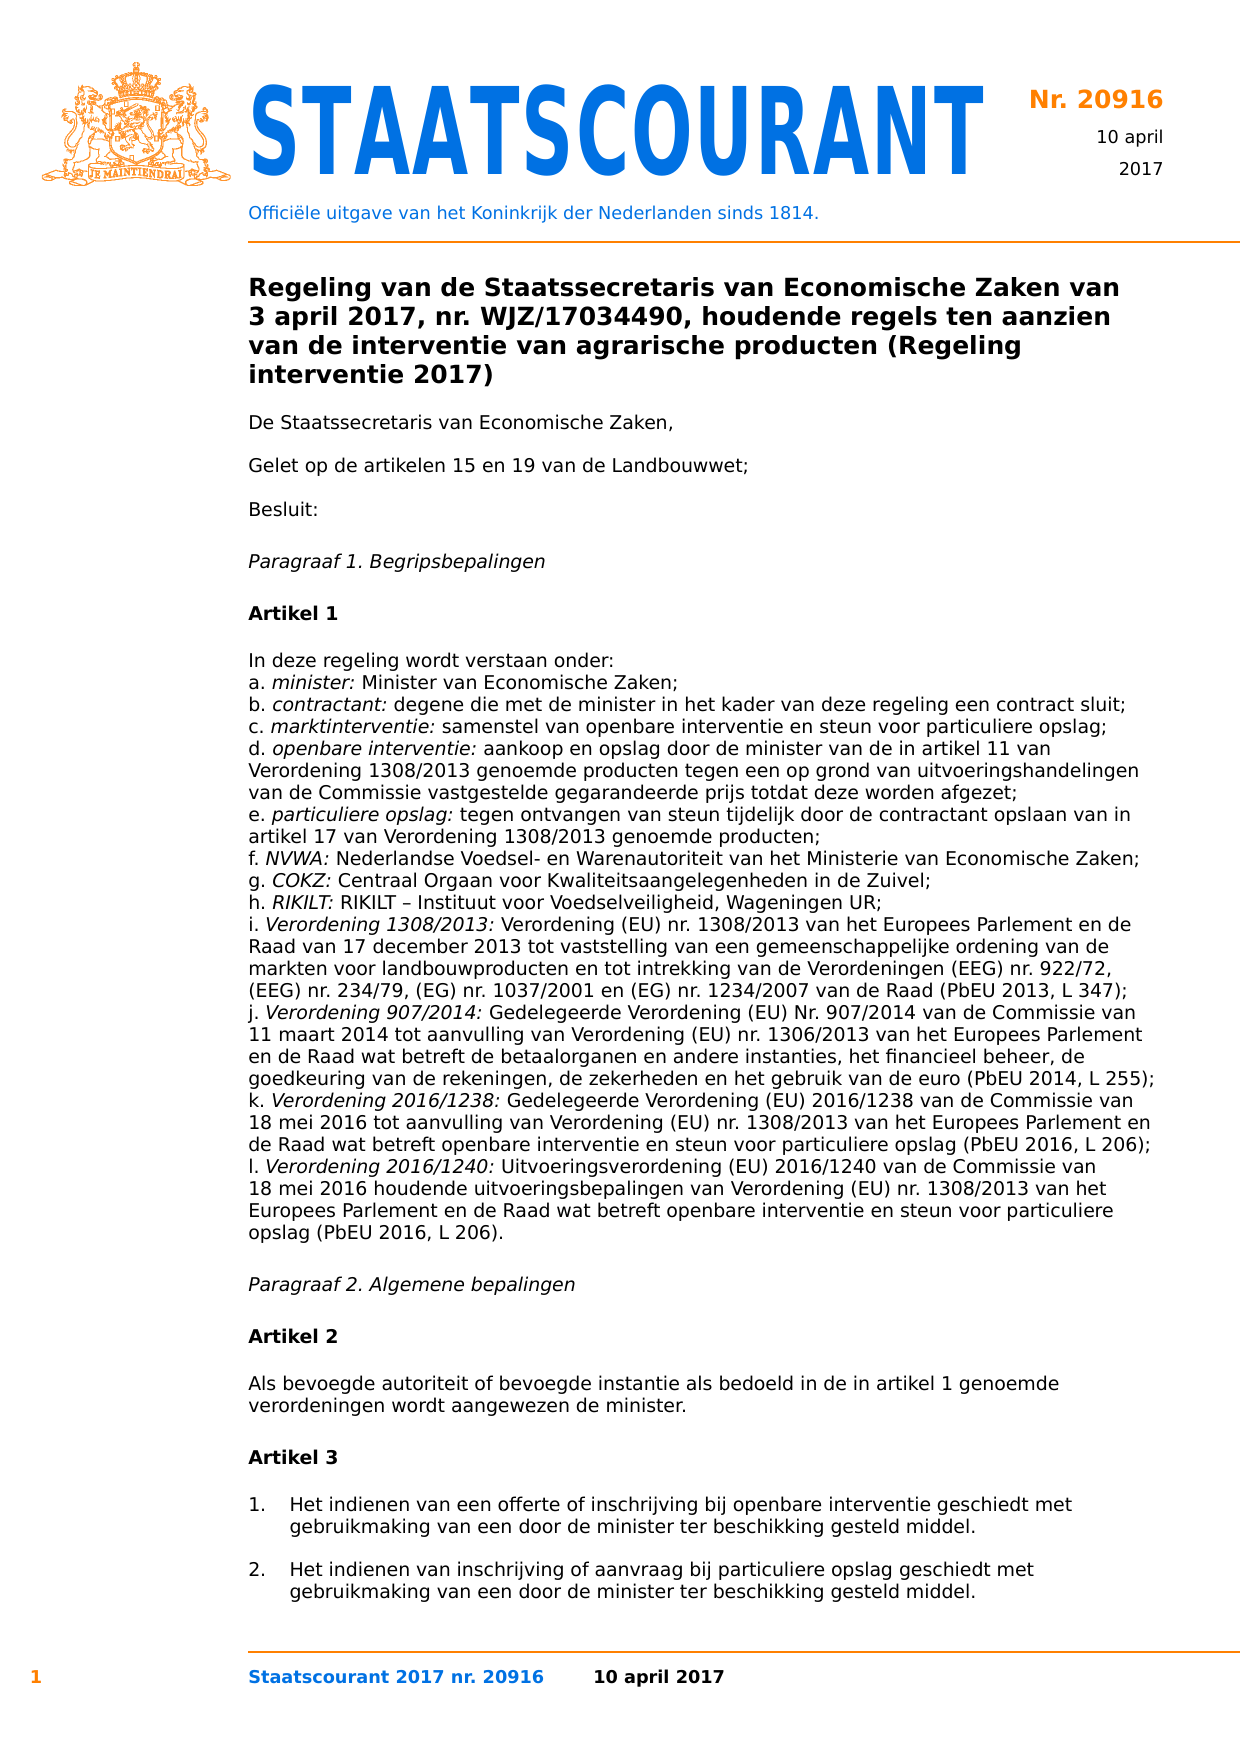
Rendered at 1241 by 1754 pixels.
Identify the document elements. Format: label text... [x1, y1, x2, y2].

text f. NVWA: Nederlandse Voedsel- en Warenautoriteit van het Ministerie van Economische Zaken; [248, 848, 1163, 870]
text h. RIKILT: RIKILT – Instituut voor Voedselveiligheid, Wageningen UR; [248, 892, 1163, 914]
subtitle Paragraaf 2. Algemene bepalingen [248, 1274, 1163, 1296]
text j. Verordening 907/2014: Gedelegeerde Verordening (EU) Nr. 907/2014 van de Commissie van 11 maart 2014 tot aanvulling van Verordening (EU) nr. 1306/2013 van het Europees Parlement en de Raad wat betreft de betaalorganen en andere instanties, het financieel beheer, de goedkeuring van de rekeningen, de zekerheden en het gebruik van de euro (PbEU 2014, L 255); [248, 1002, 1163, 1090]
subtitle Artikel 2 [248, 1326, 1163, 1348]
text l. Verordening 2016/1240: Uitvoeringsverordening (EU) 2016/1240 van de Commissie van 18 mei 2016 houdende uitvoeringsbepalingen van Verordening (EU) nr. 1308/2013 van het Europees Parlement en de Raad wat betreft openbare interventie en steun voor particuliere opslag (PbEU 2016, L 206). [248, 1156, 1163, 1244]
text k. Verordening 2016/1238: Gedelegeerde Verordening (EU) 2016/1238 van de Commissie van 18 mei 2016 tot aanvulling van Verordening (EU) nr. 1308/2013 van het Europees Parlement en de Raad wat betreft openbare interventie en steun voor particuliere opslag (PbEU 2016, L 206); [248, 1090, 1163, 1156]
table_header [25, 62, 248, 241]
text e. particuliere opslag: tegen ontvangen van steun tijdelijk door de contractant opslaan van in artikel 17 van Verordening 1308/2013 genoemde producten; [248, 804, 1163, 848]
table_cell 10 april [998, 121, 1240, 153]
table_header Nr. 20916 [998, 62, 1240, 121]
text c. marktinterventie: samenstel van openbare interventie en steun voor particuliere opslag; [248, 716, 1163, 738]
text 1. Het indienen van een offerte of inschrijving bij openbare interventie geschiedt met gebruikmaking van een door de minister ter beschikking gesteld middel. [248, 1493, 1163, 1537]
text Gelet op de artikelen 15 en 19 van de Landbouwwet; [248, 455, 1163, 477]
subtitle Artikel 3 [248, 1447, 1163, 1468]
subtitle Paragraaf 1. Begripsbepalingen [248, 551, 1163, 573]
text Besluit: [248, 499, 1163, 521]
subtitle Artikel 1 [248, 603, 1163, 625]
picture [41, 62, 231, 186]
text In deze regeling wordt verstaan onder: [248, 650, 1163, 672]
table_header STAATSCOURANT [248, 62, 998, 203]
text d. openbare interventie: aankoop en opslag door de minister van de in artikel 11 van Verordening 1308/2013 genoemde producten tegen een op grond van uitvoeringshandelingen van de Commissie vastgestelde gegarandeerde prijs totdat deze worden afgezet; [248, 738, 1163, 804]
text De Staatssecretaris van Economische Zaken, [248, 412, 1163, 433]
text b. contractant: degene die met de minister in het kader van deze regeling een contract sluit; [248, 694, 1163, 716]
text g. COKZ: Centraal Orgaan voor Kwaliteitsaangelegenheden in de Zuivel; [248, 870, 1163, 892]
table_cell Officiële uitgave van het Koninkrijk der Nederlanden sinds 1814. [248, 203, 1240, 241]
table_cell 2017 [998, 153, 1240, 203]
text i. Verordening 1308/2013: Verordening (EU) nr. 1308/2013 van het Europees Parlement en de Raad van 17 december 2013 tot vaststelling van een gemeenschappelijke ordening van de markten voor landbouwproducten en tot intrekking van de Verordeningen (EEG) nr. 922/72, (EEG) nr. 234/79, (EG) nr. 1037/2001 en (EG) nr. 1234/2007 van de Raad (PbEU 2013, L 347); [248, 914, 1163, 1002]
text Als bevoegde autoriteit of bevoegde instantie als bedoeld in de in artikel 1 genoemde verordeningen wordt aangewezen de minister. [248, 1373, 1163, 1417]
text 2. Het indienen van inschrijving of aanvraag bij particuliere opslag geschiedt met gebruikmaking van een door de minister ter beschikking gesteld middel. [248, 1559, 1163, 1603]
subtitle Regeling van de Staatssecretaris van Economische Zaken van 3 april 2017, nr. WJZ/17034490, houdende regels ten aanzien van de interventie van agrarische producten (Regeling interventie 2017) [248, 273, 1163, 390]
text a. minister: Minister van Economische Zaken; [248, 672, 1163, 694]
